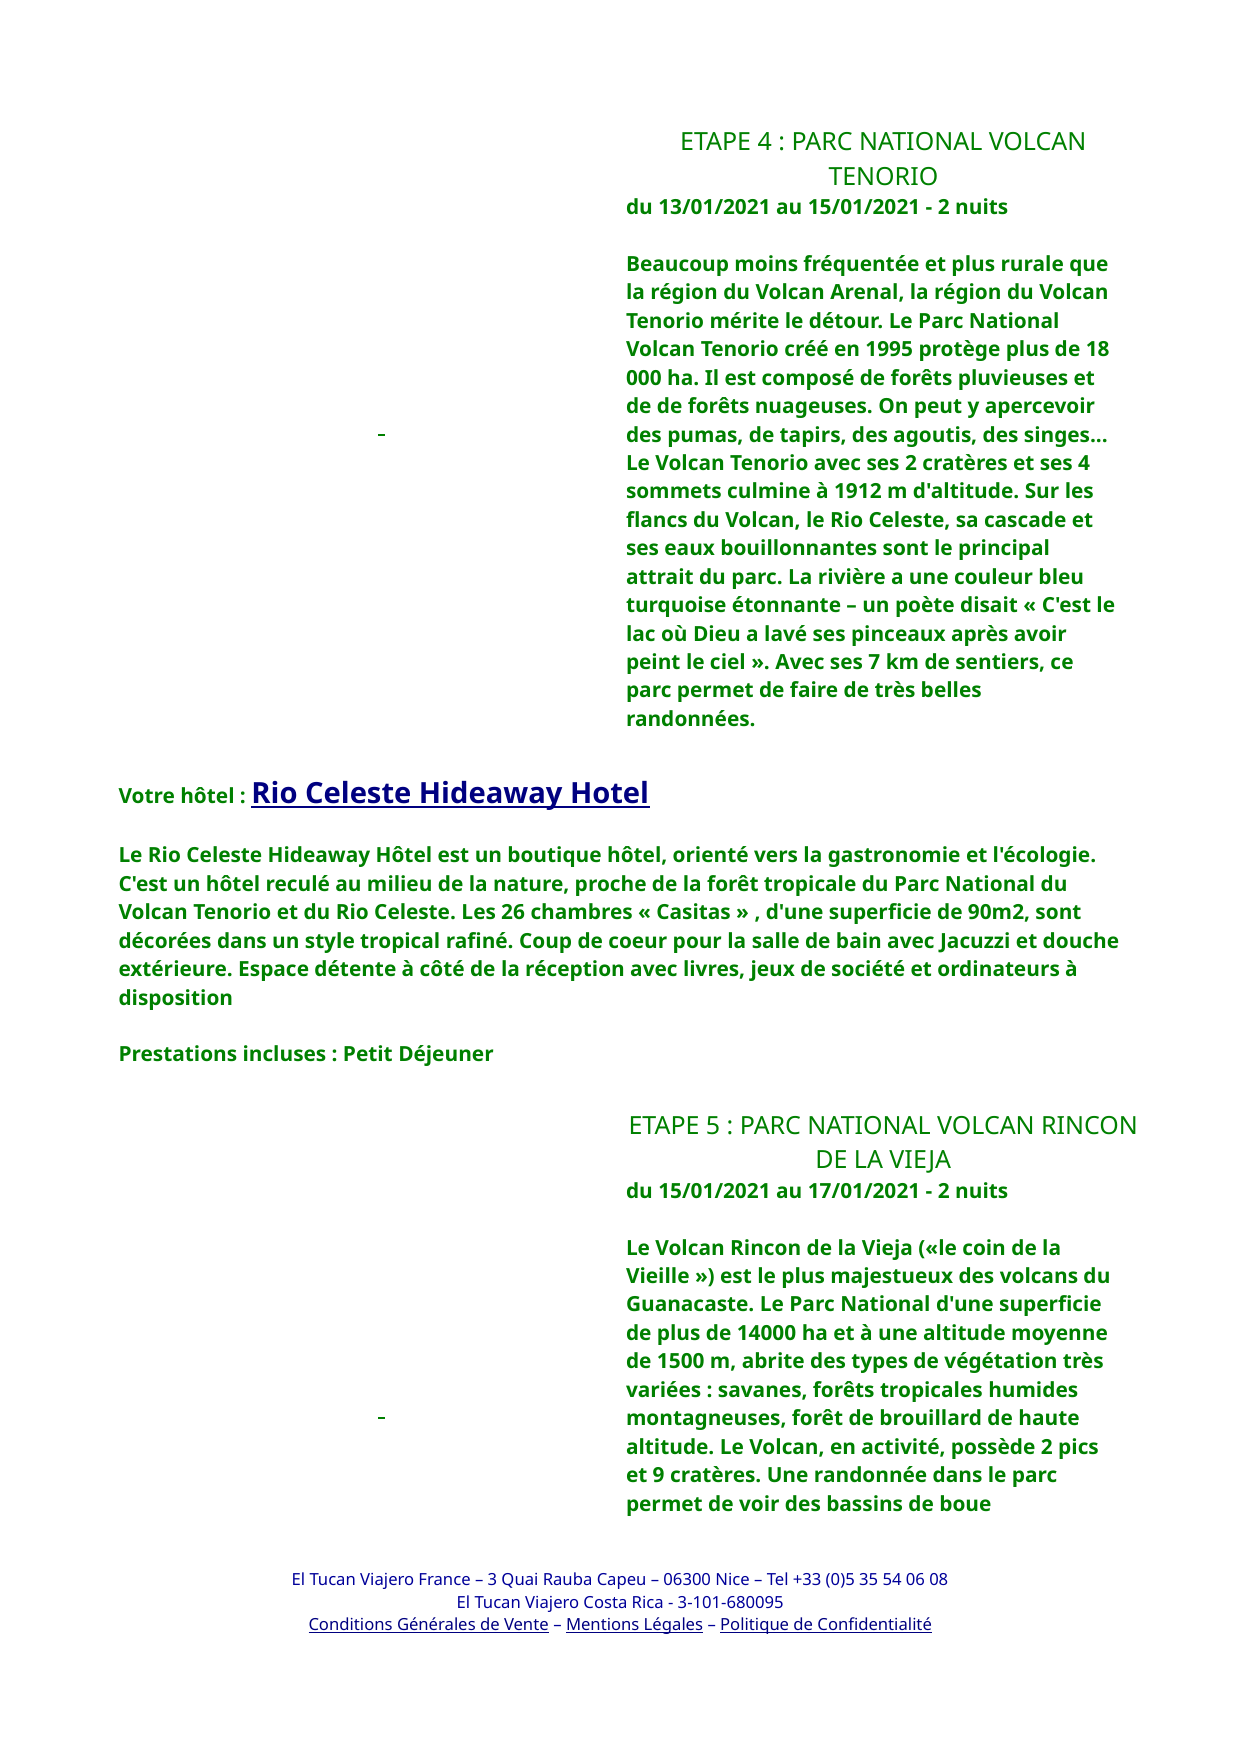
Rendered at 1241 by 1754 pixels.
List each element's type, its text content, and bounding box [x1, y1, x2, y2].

table_header [118, 1102, 620, 1523]
text Le Rio Celeste Hideaway Hôtel est un boutique hôtel, orienté vers la gastronomie et l'écologie. C'est un hôtel reculé au milieu de la nature, proche de la forêt tropicale du Parc National du Volcan Tenorio et du Rio Celeste. Les 26 chambres « Casitas » , d'une superficie de 90m2, sont décorées dans un style tropical rafiné. Coup de coeur pour la salle de bain avec Jacuzzi et douche extérieure. Espace détente à côté de la réception avec livres, jeux de société et ordinateurs à disposition [118, 840, 1122, 1011]
text Prestations incluses : Petit Déjeuner [118, 1039, 1122, 1068]
text Votre hôtel : Rio Celeste Hideaway Hotel [118, 772, 1122, 812]
table_header ETAPE 4 : PARC NATIONAL VOLCAN TENORIO du 13/01/2021 au 15/01/2021 - 2 nuits Beaucoup moins fréquentée et plus rurale que la région du Volcan Arenal, la région du Volcan Tenorio mérite le détour. Le Parc National Volcan Tenorio créé en 1995 protège plus de 18 000 ha. Il est composé de forêts pluvieuses et de de forêts nuageuses. On peut y apercevoir des pumas, de tapirs, des agoutis, des singes... Le Volcan Tenorio avec ses 2 cratères et ses 4 sommets culmine à 1912 m d'altitude. Sur les flancs du Volcan, le Rio Celeste, sa cascade et ses eaux bouillonnantes sont le principal attrait du parc. La rivière a une couleur bleu turquoise étonnante – un poète disait « C'est le lac où Dieu a lavé ses pinceaux après avoir peint le ciel ». Avec ses 7 km de sentiers, ce parc permet de faire de très belles randonnées. [620, 118, 1122, 738]
table_header [118, 118, 620, 738]
table_header ETAPE 5 : PARC NATIONAL VOLCAN RINCON DE LA VIEJA du 15/01/2021 au 17/01/2021 - 2 nuits Le Volcan Rincon de la Vieja («le coin de la Vieille ») est le plus majestueux des volcans du Guanacaste. Le Parc National d'une superficie de plus de 14000 ha et à une altitude moyenne de 1500 m, abrite des types de végétation très variées : savanes, forêts tropicales humides montagneuses, forêt de brouillard de haute altitude. Le Volcan, en activité, possède 2 pics et 9 cratères. Une randonnée dans le parc permet de voir des bassins de boue bouillonnante, des fumerolles, des sources d'eaux chaudes et de superbes cascades. Les flans occidentaux inférieurs du volcan sont occupés par d'immenses ranches en activité qui propose hébergement, randonnées à cheval et sources thermales. [620, 1102, 1122, 1523]
